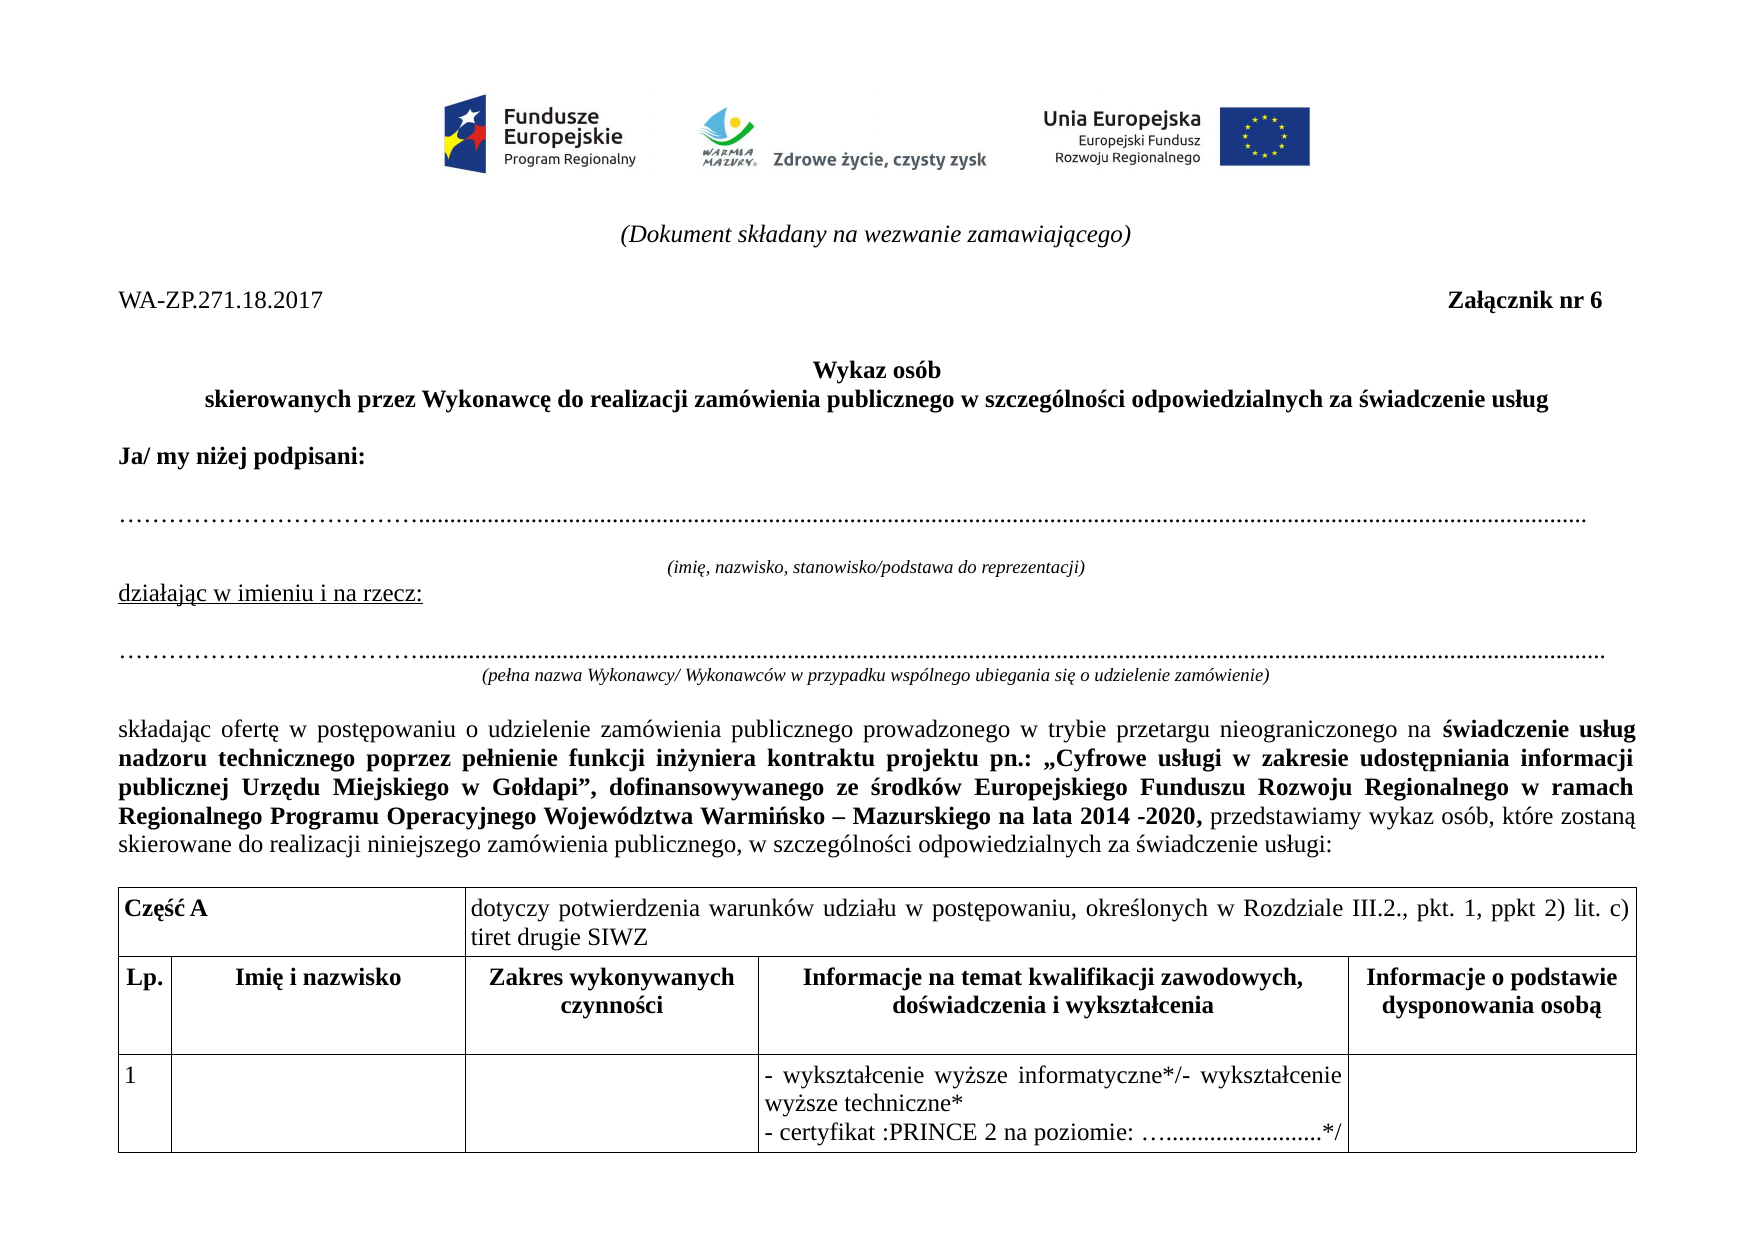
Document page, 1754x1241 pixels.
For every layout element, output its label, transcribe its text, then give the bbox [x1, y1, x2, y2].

text składając ofertę w postępowaniu o udzielenie zamówienia publicznego prowadzonego w trybie przetargu nieograniczonego na świadczenie usług nadzoru technicznego poprzez pełnienie funkcji inżyniera kontraktu projektu pn.: „Cyfrowe usługi w zakresie udostępniania informacji publicznej Urzędu Miejskiego w Gołdapi”, dofinansowywanego ze środków Europejskiego Funduszu Rozwoju Regionalnego w ramach Regionalnego Programu Operacyjnego Województwa Warmińsko – Mazurskiego na lata 2014 -2020, przedstawiamy wykaz osób, które zostaną skierowane do realizacji niniejszego zamówienia publicznego, w szczególności odpowiedzialnych za świadczenie usługi: [118, 714, 1636, 858]
table_cell Zakres wykonywanych czynności [466, 957, 758, 1054]
subtitle skierowanych przez Wykonawcę do realizacji zamówienia publicznego w szczególności odpowiedzialnych za świadczenie usług [118, 384, 1636, 413]
table_cell [172, 1055, 465, 1152]
table_header dotyczy potwierdzenia warunków udziału w postępowaniu, określonych w Rozdziale III.2., pkt. 1, ppkt 2) lit. c) tiret drugie SIWZ [466, 888, 1636, 956]
table_cell Imię i nazwisko [172, 957, 465, 1054]
text ………………………………........................................................................................................................................................................................... [118, 499, 1636, 528]
text Ja/ my niżej podpisani: [118, 441, 1636, 470]
picture [425, 75, 1329, 193]
text ……………………………….............................................................................................................................................................................................. [118, 635, 1636, 664]
text (Dokument składany na wezwanie zamawiającego) [118, 219, 1636, 248]
text WA-ZP.271.18.2017 Załącznik nr 6 [118, 285, 1636, 314]
text działając w imieniu i na rzecz: [118, 578, 1636, 607]
text (imię, nazwisko, stanowisko/podstawa do reprezentacji) [118, 556, 1636, 578]
table_cell - wykształcenie wyższe informatyczne*/- wykształcenie wyższe techniczne* - certyfikat :PRINCE 2 na poziomie: ….........................*/ [759, 1055, 1348, 1152]
table_cell [466, 1055, 758, 1152]
table_header Część A [119, 888, 465, 956]
text (pełna nazwa Wykonawcy/ Wykonawców w przypadku wspólnego ubiegania się o udzielenie zamówienie) [118, 664, 1636, 686]
table_cell Informacje na temat kwalifikacji zawodowych, doświadczenia i wykształcenia [759, 957, 1348, 1054]
table_cell Informacje o podstawie dysponowania osobą [1349, 957, 1636, 1054]
table_cell Lp. [119, 957, 171, 1054]
subtitle Wykaz osób [118, 355, 1636, 384]
table_cell [1349, 1055, 1636, 1152]
table_cell 1 [119, 1055, 171, 1152]
